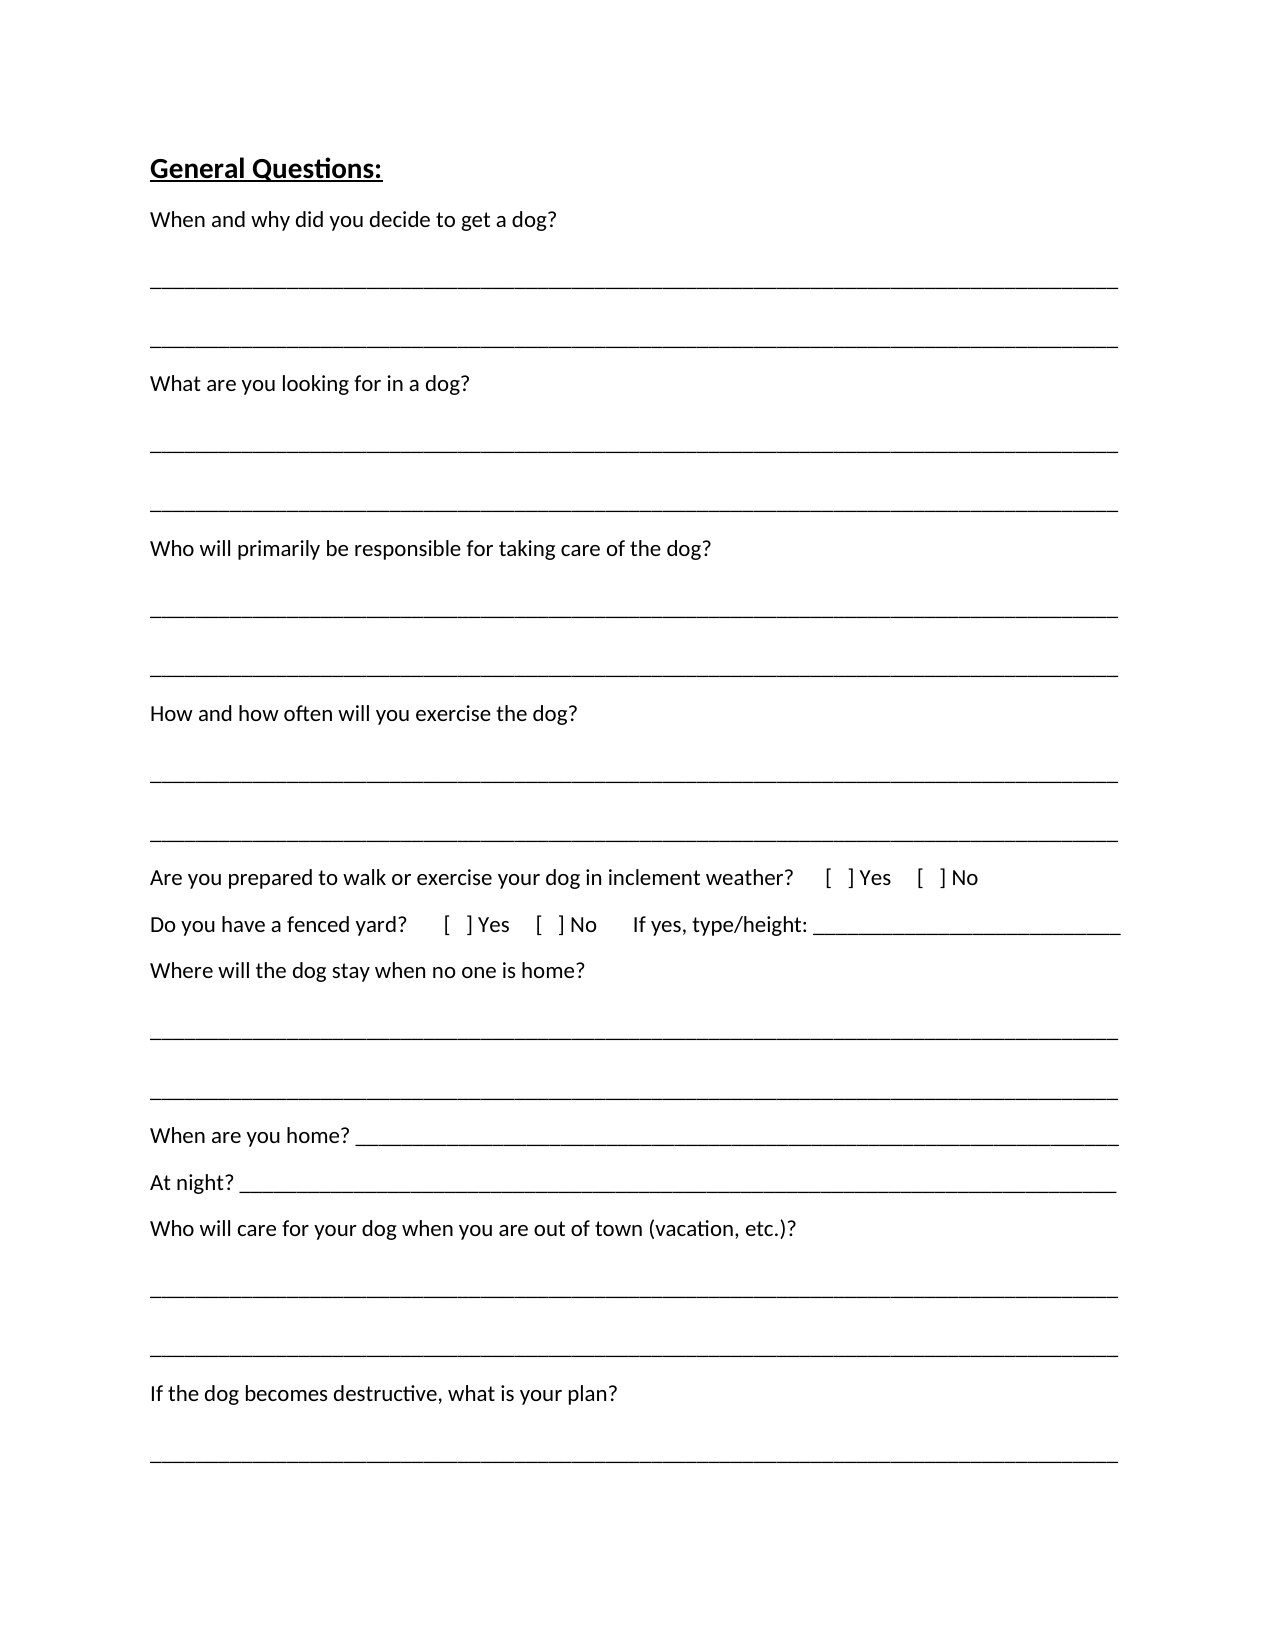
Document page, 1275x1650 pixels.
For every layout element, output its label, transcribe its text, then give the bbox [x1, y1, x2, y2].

text _____________________________________________________________________________________ [150, 1016, 1125, 1044]
text _____________________________________________________________________________________ [150, 1438, 1125, 1466]
text At night? _____________________________________________________________________________ [150, 1168, 1125, 1196]
text _____________________________________________________________________________________ [150, 323, 1125, 351]
text _____________________________________________________________________________________ [150, 264, 1125, 292]
text When and why did you decide to get a dog? [150, 205, 1125, 233]
text Do you have a fenced yard? [ ] Yes [ ] No If yes, type/height: ___________________________ [150, 910, 1125, 938]
text General Questions: [150, 150, 1125, 186]
text How and how often will you exercise the dog? [150, 699, 1125, 727]
text _____________________________________________________________________________________ [150, 593, 1125, 621]
text When are you home? ___________________________________________________________________ [150, 1121, 1125, 1149]
text _____________________________________________________________________________________ [150, 428, 1125, 456]
text _____________________________________________________________________________________ [150, 817, 1125, 845]
text _____________________________________________________________________________________ [150, 1075, 1125, 1103]
text Are you prepared to walk or exercise your dog in inclement weather? [ ] Yes [ ] No [150, 863, 1125, 891]
text Where will the dog stay when no one is home? [150, 957, 1125, 984]
text _____________________________________________________________________________________ [150, 1273, 1125, 1301]
text _____________________________________________________________________________________ [150, 652, 1125, 680]
text Who will care for your dog when you are out of town (vacation, etc.)? [150, 1214, 1125, 1242]
text _____________________________________________________________________________________ [150, 758, 1125, 786]
text Who will primarily be responsible for taking care of the dog? [150, 534, 1125, 562]
text _____________________________________________________________________________________ [150, 1332, 1125, 1361]
text If the dog becomes destructive, what is your plan? [150, 1379, 1125, 1407]
text What are you looking for in a dog? [150, 369, 1125, 397]
text _____________________________________________________________________________________ [150, 487, 1125, 516]
